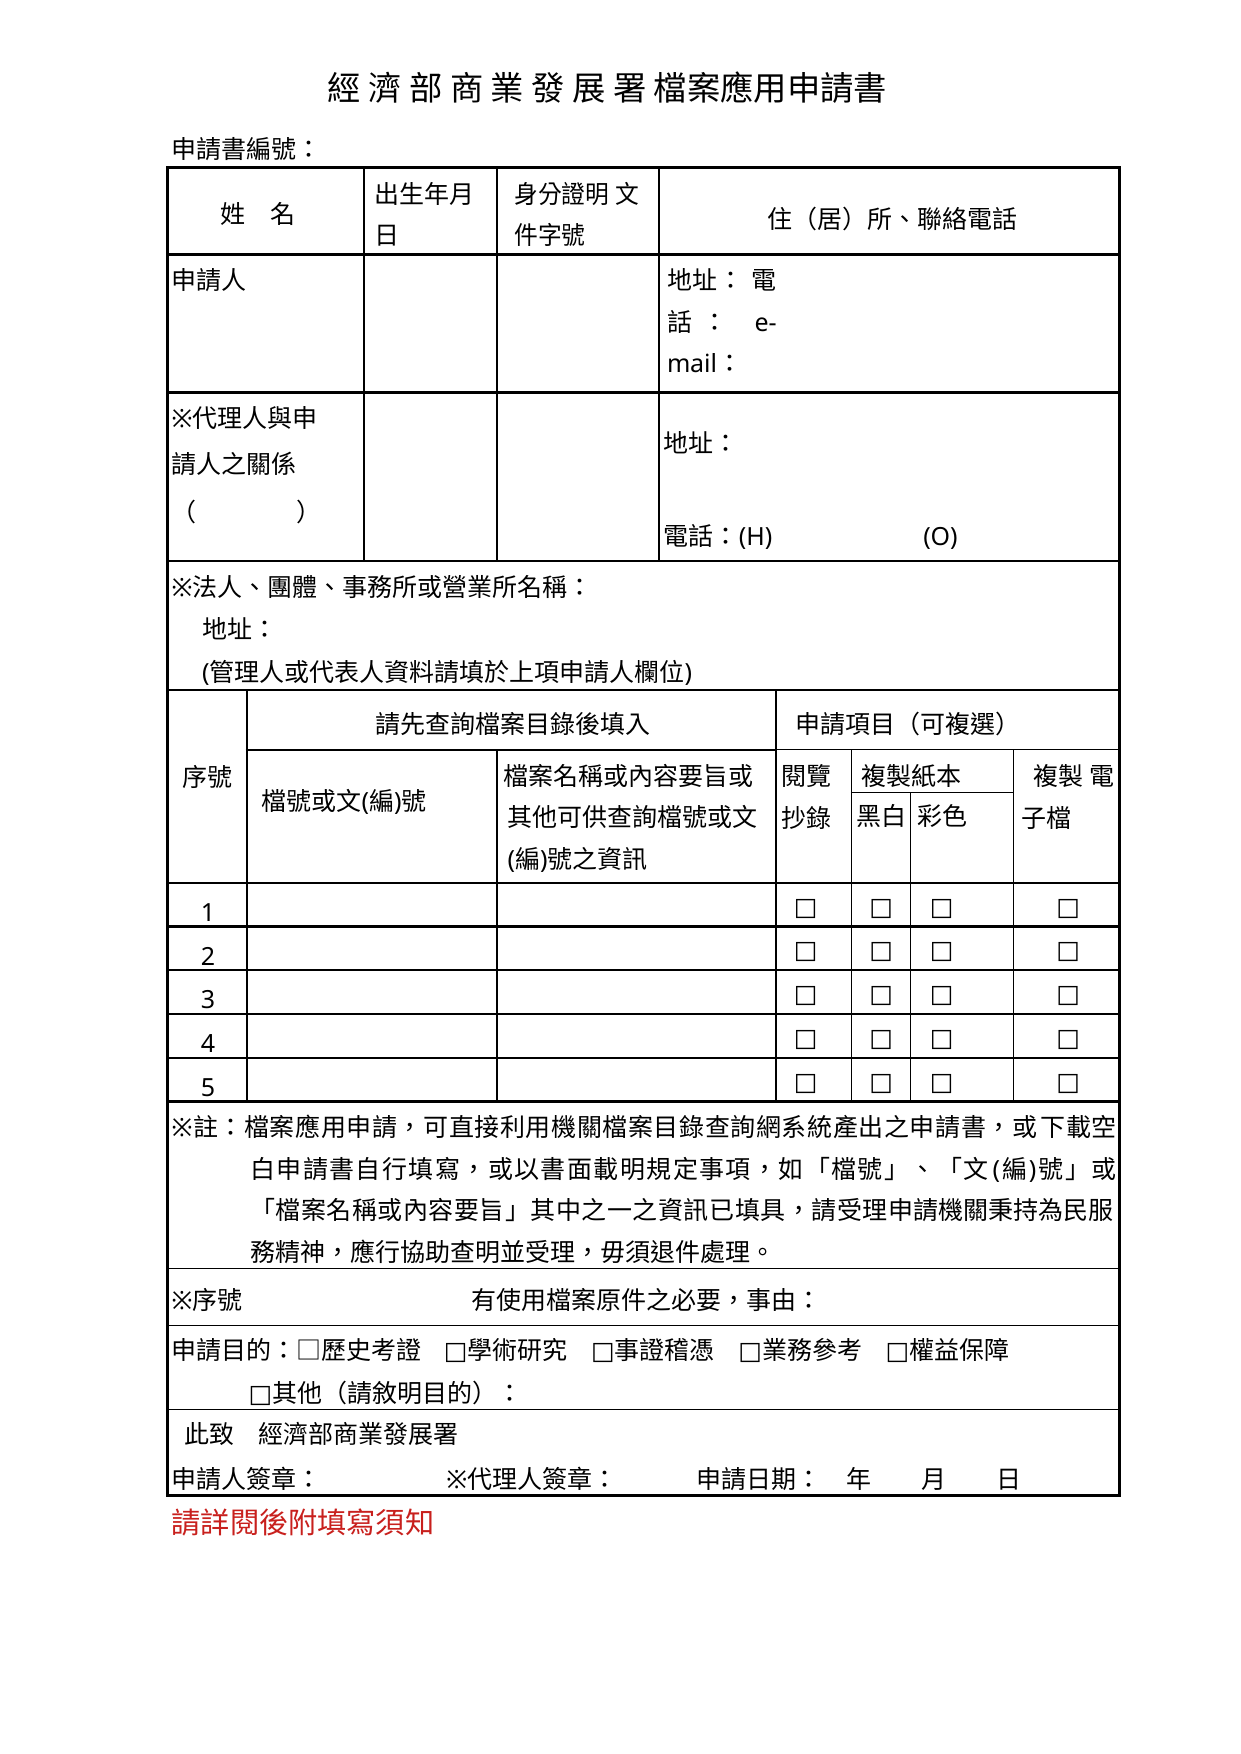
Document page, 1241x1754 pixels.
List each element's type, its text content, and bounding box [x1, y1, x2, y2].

table_cell 申請人 [169, 256, 363, 391]
table_cell 彩色 [911, 793, 1013, 882]
table_cell □ [911, 1015, 1013, 1057]
table_cell 5 [169, 1059, 246, 1100]
table_cell □ [911, 884, 1013, 925]
table_cell □ [852, 971, 910, 1013]
table_cell 申請項目（可複選） [777, 691, 1118, 749]
table_cell [498, 256, 658, 391]
table_cell 檔案名稱或內容要旨或其他可供查詢檔號或文(編)號之資訊 [498, 751, 775, 882]
table_cell □ [852, 928, 910, 969]
table_cell 序號 [169, 691, 246, 882]
table_cell 4 [169, 1015, 246, 1057]
table_cell 地址： 電話：(H) (O) [660, 394, 1118, 560]
table_cell □ [852, 1059, 910, 1100]
table_cell [498, 394, 658, 560]
table_cell [498, 884, 775, 925]
table_cell 1 [169, 884, 246, 925]
table_header 身分證明 文件字號 [498, 169, 658, 252]
table_cell 黑白 [852, 793, 910, 882]
table_cell [248, 928, 496, 969]
table_cell [248, 1015, 496, 1057]
table_cell [498, 971, 775, 1013]
table_cell [498, 1059, 775, 1100]
table_cell □ [777, 1059, 851, 1100]
table_cell 地址： 電話： e-mail： [660, 256, 1118, 391]
table_cell 複製紙本 [852, 750, 1013, 792]
table_cell □ [1014, 928, 1118, 969]
table_cell □ [1014, 1015, 1118, 1057]
table_cell 閱覽 抄錄 [777, 750, 851, 882]
text 經 濟 部 商 業 發 展 署 檔案應用申請書 [150, 69, 1065, 108]
table_cell □ [911, 1059, 1013, 1100]
table_cell □ [852, 1015, 910, 1057]
text 請詳閱後附填寫須知 [171, 1499, 1065, 1542]
table_cell ※法人、團體、事務所或營業所名稱： 地址： (管理人或代表人資料請填於上項申請人欄位) [169, 562, 1118, 689]
table_cell [248, 884, 496, 925]
table_cell ※代理人與申請人之關係 （ ） [169, 394, 363, 560]
table_cell ※序號 有使用檔案原件之必要，事由： [169, 1269, 1118, 1325]
table_cell [498, 1015, 775, 1057]
table_cell [365, 256, 496, 391]
table_cell □ [1014, 884, 1118, 925]
table_cell 2 [169, 928, 246, 969]
table_cell □ [777, 971, 851, 1013]
table_cell □ [852, 884, 910, 925]
table_header 出生年月日 [365, 169, 496, 252]
table_cell □ [777, 1015, 851, 1057]
table_cell □ [1014, 971, 1118, 1013]
table_cell [248, 1059, 496, 1100]
table_cell ※註：檔案應用申請，可直接利用機關檔案目錄查詢網系統產出之申請書，或下載空白申請書自行填寫，或以書面載明規定事項，如「檔號」、「文(編)號」或「檔案名稱或內容要旨」其中之一之資訊已填具，請受理申請機關秉持為民服務精神，應行協助查明並受理，毋須退件處理。 [169, 1103, 1118, 1268]
text 申請書編號： [171, 130, 1065, 166]
table_header 姓 名 [169, 169, 363, 252]
table_cell 申請目的：□歷史考證 □學術研究 □事證稽憑 □業務參考 □權益保障 □其他（請敘明目的）： [169, 1326, 1118, 1409]
table_cell [365, 394, 496, 560]
table_cell □ [1014, 1059, 1118, 1100]
table_cell □ [777, 928, 851, 969]
table_cell 複製 電子檔 [1014, 750, 1118, 882]
table_cell 請先查詢檔案目錄後填入 [248, 691, 775, 749]
table_cell □ [911, 928, 1013, 969]
table_cell [498, 928, 775, 969]
table_cell 此致 經濟部商業發展署 申請人簽章： ※代理人簽章： 申請日期： 年 月 日 [169, 1410, 1118, 1494]
table_header 住（居）所、聯絡電話 [660, 169, 1118, 252]
table_cell 3 [169, 971, 246, 1013]
table_cell □ [911, 971, 1013, 1013]
table_cell 檔號或文(編)號 [248, 751, 496, 882]
table_cell □ [777, 884, 851, 925]
table_cell [248, 971, 496, 1013]
